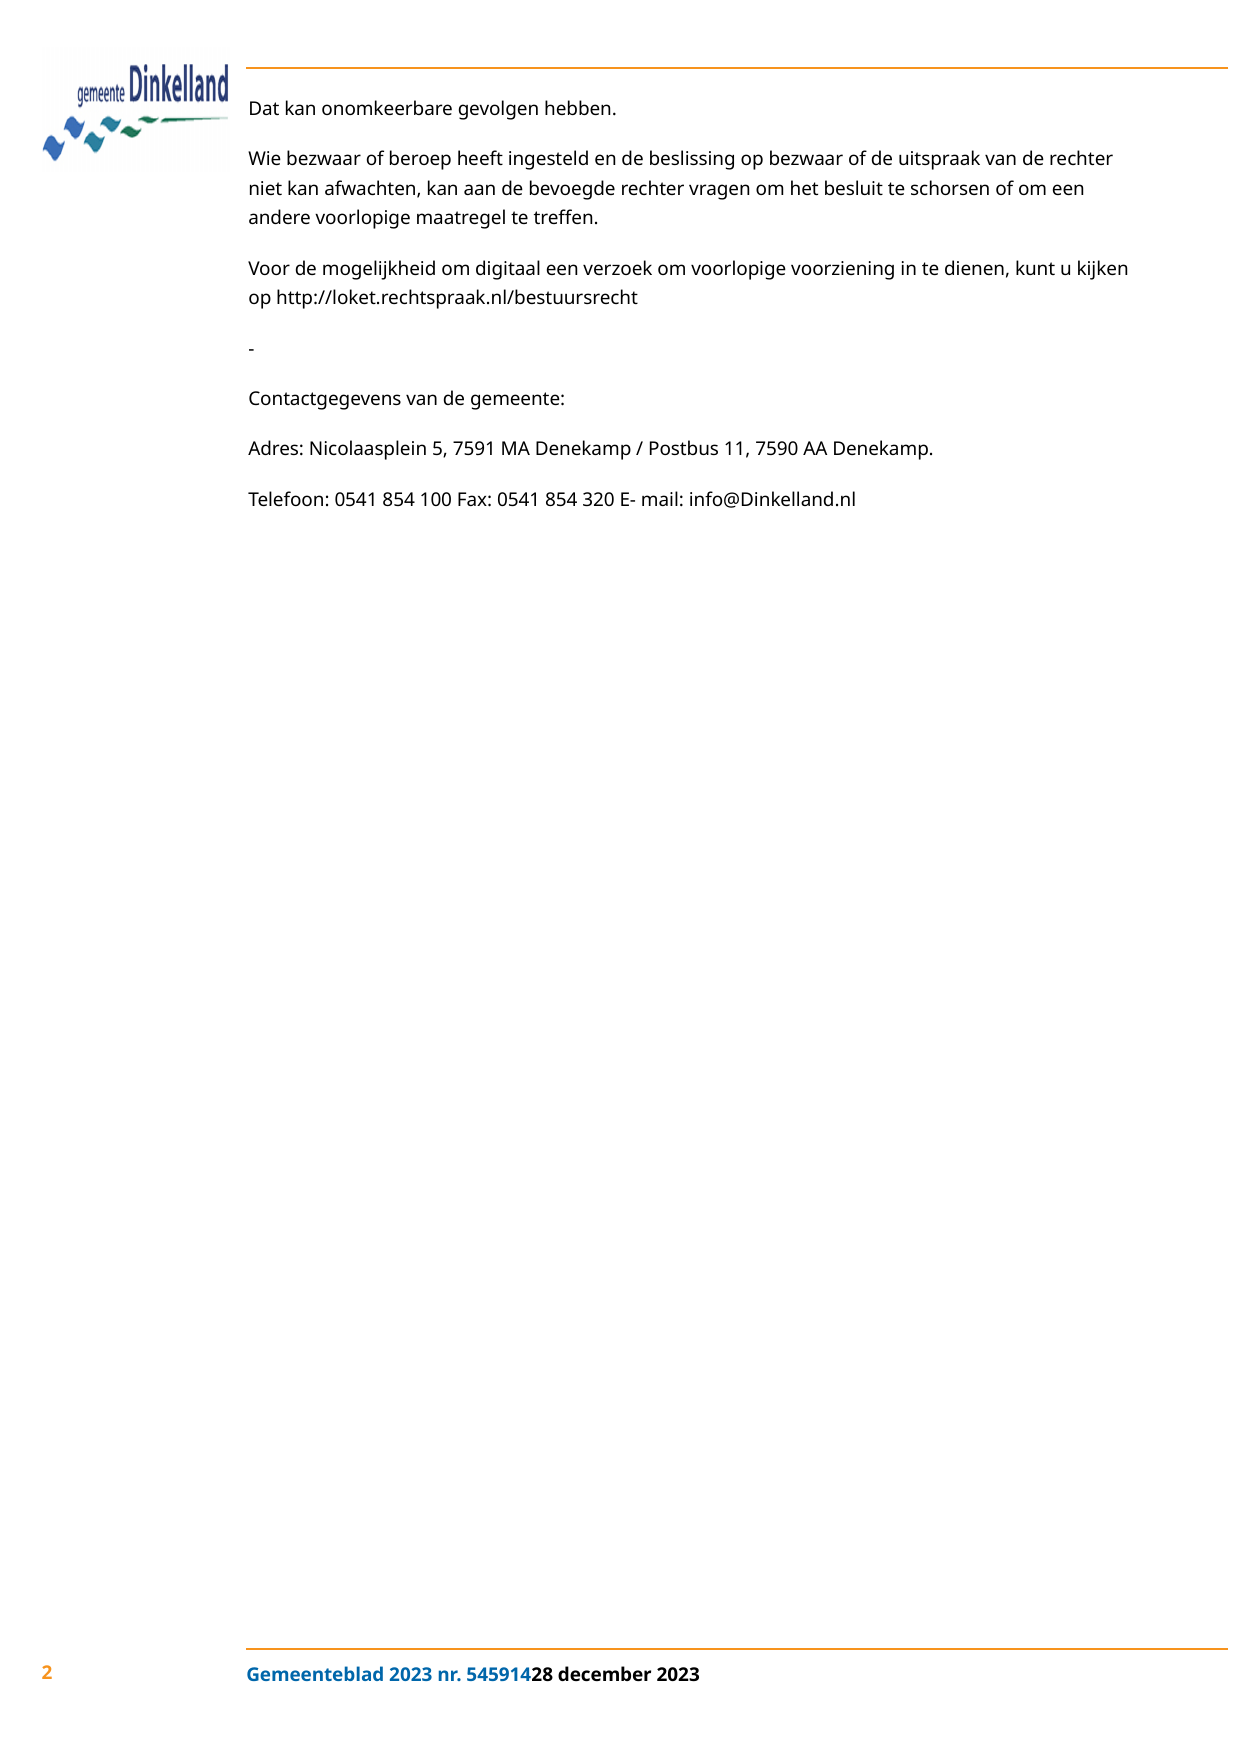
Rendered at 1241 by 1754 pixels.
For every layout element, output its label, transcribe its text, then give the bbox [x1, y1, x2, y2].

picture [41, 47, 231, 172]
text - [248, 335, 1152, 361]
text Telefoon: 0541 854 100 Fax: 0541 854 320 E- mail: info@Dinkelland.nl [248, 486, 1152, 512]
text Voor de mogelijkheid om digitaal een verzoek om voorlopige voorziening in te dienen, kunt u kijken op http://loket.rechtspraak.nl/bestuursrecht [248, 255, 1152, 310]
text Dat kan onomkeerbare gevolgen hebben. [248, 95, 1152, 121]
text Wie bezwaar of beroep heeft ingesteld en de beslissing op bezwaar of de uitspraak van de rechter niet kan afwachten, kan aan de bevoegde rechter vragen om het besluit te schorsen of om een andere voorlopige maatregel te treffen. [248, 145, 1152, 230]
text Contactgegevens van de gemeente: [248, 385, 1152, 411]
text Adres: Nicolaasplein 5, 7591 MA Denekamp / Postbus 11, 7590 AA Denekamp. [248, 436, 1152, 461]
